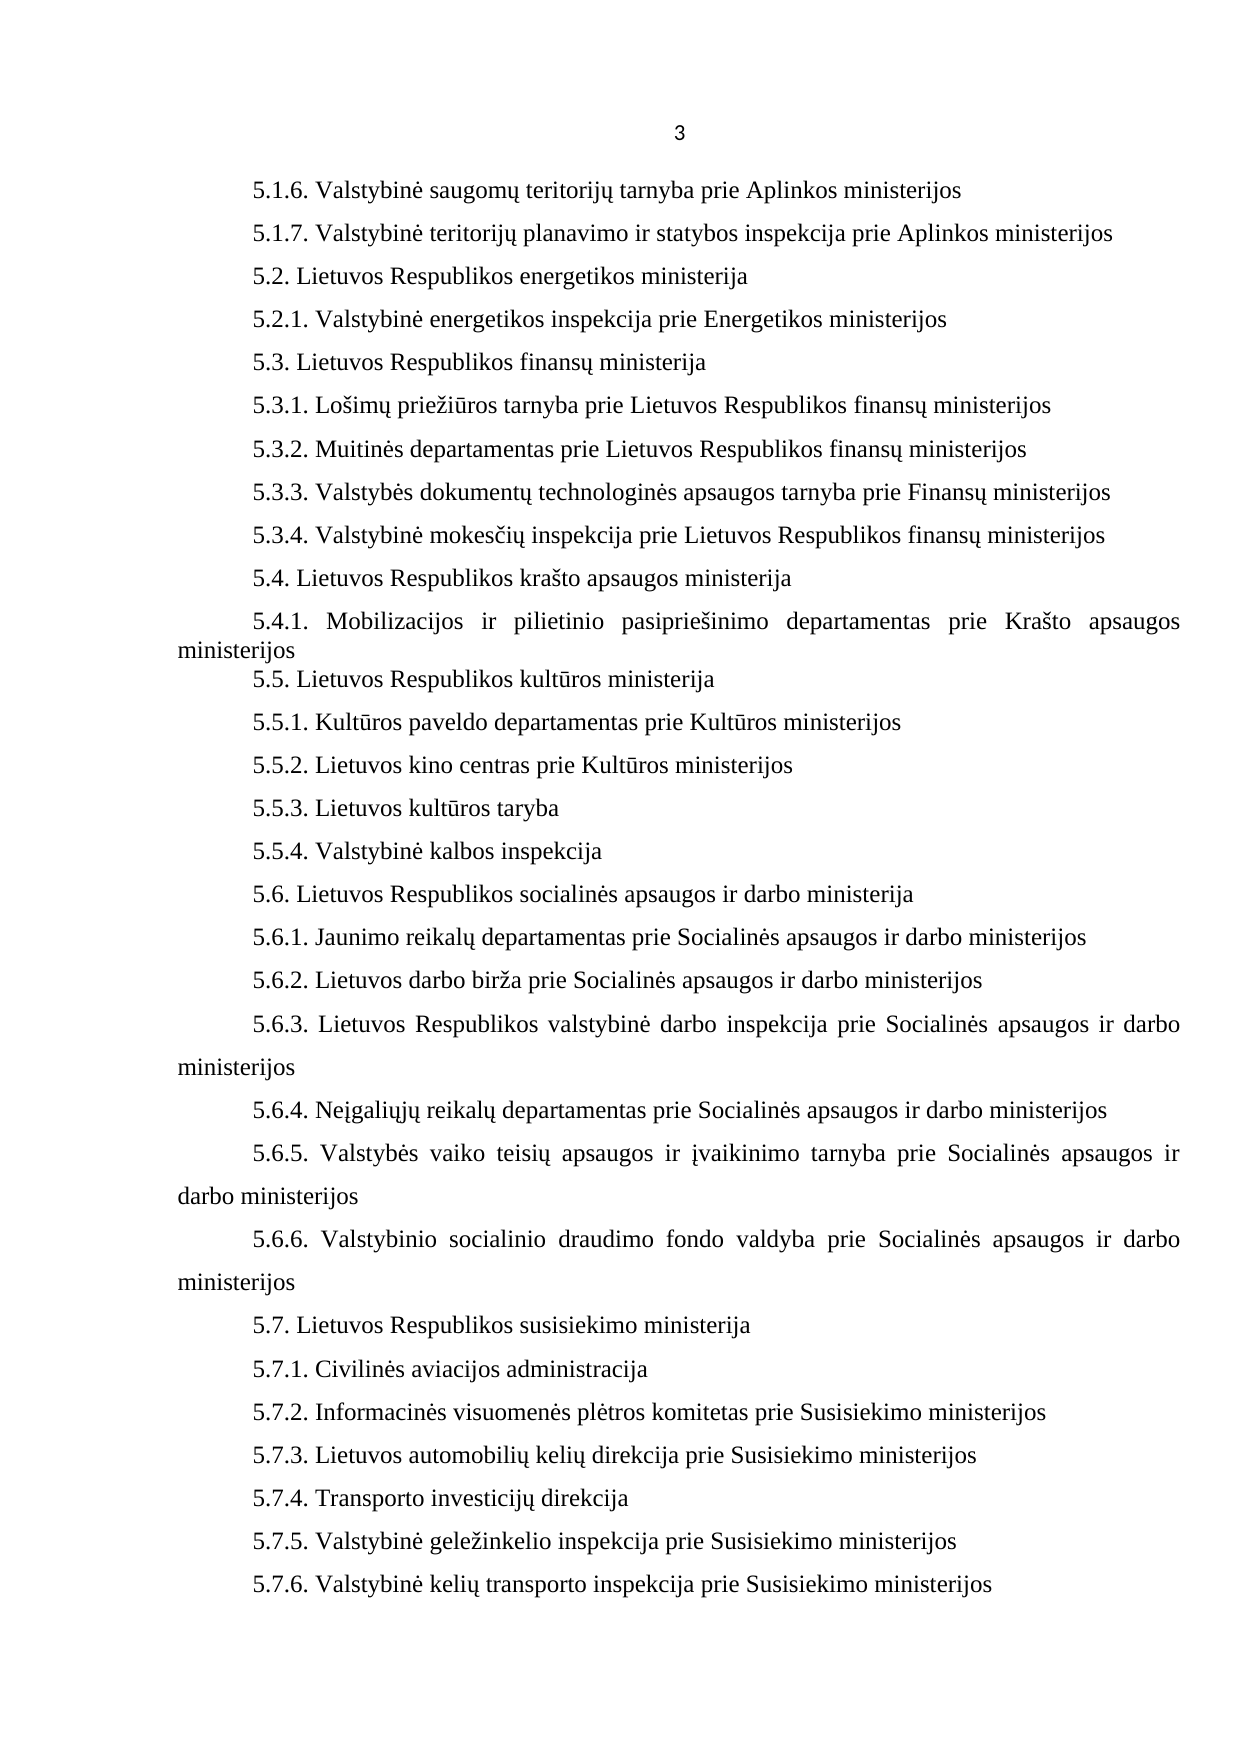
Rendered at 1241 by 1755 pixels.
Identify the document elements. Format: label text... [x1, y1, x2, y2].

text 5.5.2. Lietuvos kino centras prie Kultūros ministerijos [177, 750, 1181, 779]
text 5.6.4. Neįgaliųjų reikalų departamentas prie Socialinės apsaugos ir darbo ministerijos [177, 1095, 1181, 1124]
text 5.3.3. Valstybės dokumentų technologinės apsaugos tarnyba prie Finansų ministerijos [177, 477, 1181, 506]
text 5.6. Lietuvos Respublikos socialinės apsaugos ir darbo ministerija [177, 879, 1181, 908]
text 5.5.3. Lietuvos kultūros taryba [177, 793, 1181, 822]
text 5.1.7. Valstybinė teritorijų planavimo ir statybos inspekcija prie Aplinkos ministerijos [177, 218, 1181, 247]
text 5.7. Lietuvos Respublikos susisiekimo ministerija [177, 1311, 1181, 1339]
text 5.1.6. Valstybinė saugomų teritorijų tarnyba prie Aplinkos ministerijos [177, 175, 1181, 204]
text 5.4. Lietuvos Respublikos krašto apsaugos ministerija [177, 563, 1181, 592]
text 5.2.1. Valstybinė energetikos inspekcija prie Energetikos ministerijos [177, 304, 1181, 333]
text 5.7.4. Transporto investicijų direkcija [177, 1483, 1181, 1512]
text 5.3.1. Lošimų priežiūros tarnyba prie Lietuvos Respublikos finansų ministerijos [177, 391, 1181, 419]
text 5.3.4. Valstybinė mokesčių inspekcija prie Lietuvos Respublikos finansų ministerijos [177, 520, 1181, 549]
text 5.5.4. Valstybinė kalbos inspekcija [177, 836, 1181, 865]
text 5.2. Lietuvos Respublikos energetikos ministerija [177, 261, 1181, 290]
text 5.6.5. Valstybės vaiko teisių apsaugos ir įvaikinimo tarnyba prie Socialinės apsaugos ir darbo ministerijos [177, 1138, 1181, 1210]
text 5.6.3. Lietuvos Respublikos valstybinė darbo inspekcija prie Socialinės apsaugos ir darbo ministerijos [177, 1009, 1181, 1081]
text 5.5. Lietuvos Respublikos kultūros ministerija [177, 664, 1181, 692]
text 5.7.5. Valstybinė geležinkelio inspekcija prie Susisiekimo ministerijos [177, 1526, 1181, 1555]
text 5.3. Lietuvos Respublikos finansų ministerija [177, 347, 1181, 376]
text 5.7.6. Valstybinė kelių transporto inspekcija prie Susisiekimo ministerijos [177, 1569, 1181, 1598]
text 5.3.2. Muitinės departamentas prie Lietuvos Respublikos finansų ministerijos [177, 434, 1181, 462]
text 5.7.2. Informacinės visuomenės plėtros komitetas prie Susisiekimo ministerijos [177, 1397, 1181, 1426]
text 5.6.2. Lietuvos darbo birža prie Socialinės apsaugos ir darbo ministerijos [177, 966, 1181, 994]
text 5.6.6. Valstybinio socialinio draudimo fondo valdyba prie Socialinės apsaugos ir darbo ministerijos [177, 1224, 1181, 1296]
text 5.7.1. Civilinės aviacijos administracija [177, 1354, 1181, 1382]
text 5.4.1. Mobilizacijos ir pilietinio pasipriešinimo departamentas prie Krašto apsaugos ministerijos [177, 606, 1181, 664]
text 5.5.1. Kultūros paveldo departamentas prie Kultūros ministerijos [177, 707, 1181, 736]
text 5.7.3. Lietuvos automobilių kelių direkcija prie Susisiekimo ministerijos [177, 1440, 1181, 1469]
text 5.6.1. Jaunimo reikalų departamentas prie Socialinės apsaugos ir darbo ministerijos [177, 922, 1181, 951]
